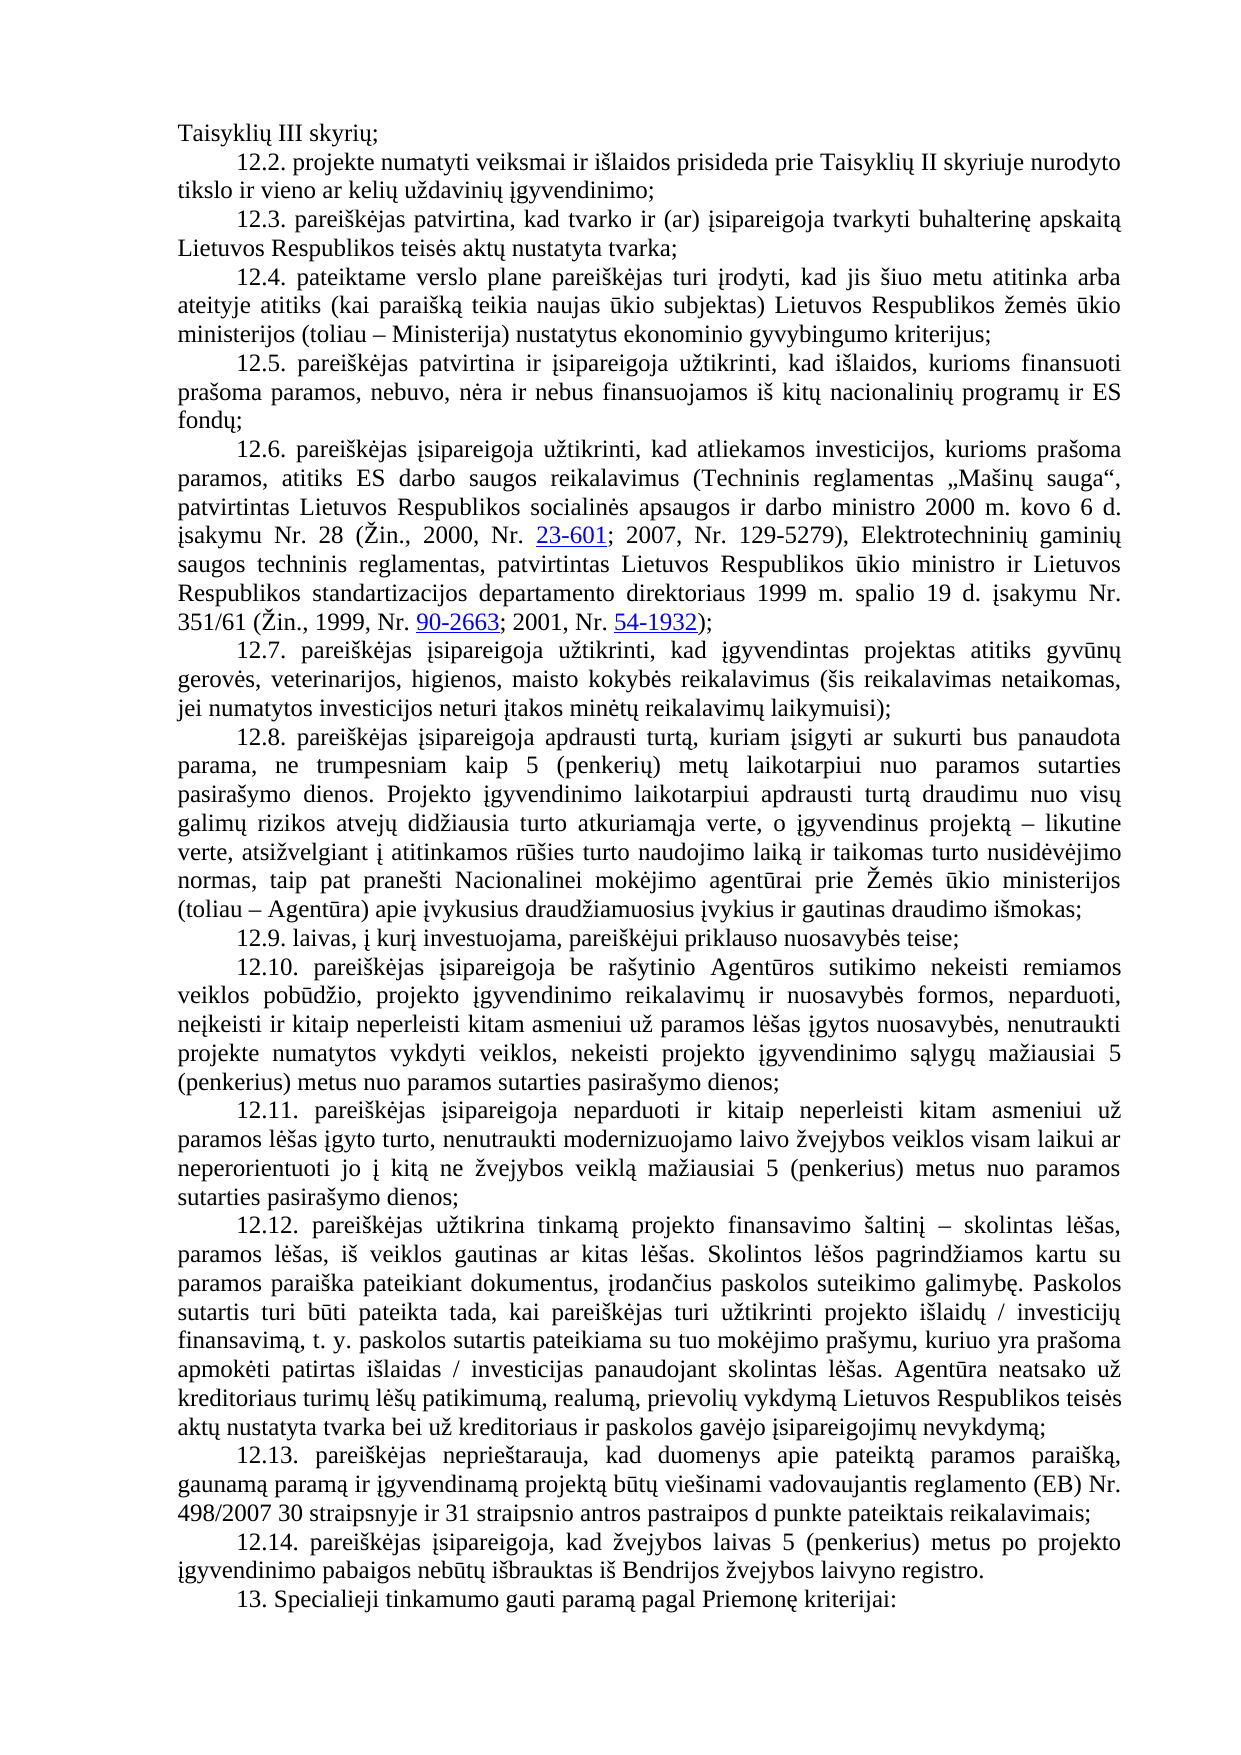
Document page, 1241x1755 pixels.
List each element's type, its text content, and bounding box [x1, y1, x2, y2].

text 12.9. laivas, į kurį investuojama, pareiškėjui priklauso nuosavybės teise; [177, 923, 1122, 952]
text 12.6. pareiškėjas įsipareigoja užtikrinti, kad atliekamos investicijos, kurioms prašoma paramos, atitiks ES darbo saugos reikalavimus (Techninis reglamentas „Mašinų sauga“, patvirtintas Lietuvos Respublikos socialinės apsaugos ir darbo ministro 2000 m. kovo 6 d. įsakymu Nr. 28 (Žin., 2000, Nr. 23-601; 2007, Nr. 129-5279), Elektrotechninių gaminių saugos techninis reglamentas, patvirtintas Lietuvos Respublikos ūkio ministro ir Lietuvos Respublikos standartizacijos departamento direktoriaus 1999 m. spalio 19 d. įsakymu Nr. 351/61 (Žin., 1999, Nr. 90-2663; 2001, Nr. 54-1932); [177, 434, 1122, 636]
text 12.12. pareiškėjas užtikrina tinkamą projekto finansavimo šaltinį – skolintas lėšas, paramos lėšas, iš veiklos gautinas ar kitas lėšas. Skolintos lėšos pagrindžiamos kartu su paramos paraiška pateikiant dokumentus, įrodančius paskolos suteikimo galimybę. Paskolos sutartis turi būti pateikta tada, kai pareiškėjas turi užtikrinti projekto išlaidų / investicijų finansavimą, t. y. paskolos sutartis pateikiama su tuo mokėjimo prašymu, kuriuo yra prašoma apmokėti patirtas išlaidas / investicijas panaudojant skolintas lėšas. Agentūra neatsako už kreditoriaus turimų lėšų patikimumą, realumą, prievolių vykdymą Lietuvos Respublikos teisės aktų nustatyta tvarka bei už kreditoriaus ir paskolos gavėjo įsipareigojimų nevykdymą; [177, 1211, 1122, 1441]
text 12.4. pateiktame verslo plane pareiškėjas turi įrodyti, kad jis šiuo metu atitinka arba ateityje atitiks (kai paraišką teikia naujas ūkio subjektas) Lietuvos Respublikos žemės ūkio ministerijos (toliau – Ministerija) nustatytus ekonominio gyvybingumo kriterijus; [177, 262, 1122, 348]
text 12.14. pareiškėjas įsipareigoja, kad žvejybos laivas 5 (penkerius) metus po projekto įgyvendinimo pabaigos nebūtų išbrauktas iš Bendrijos žvejybos laivyno registro. [177, 1527, 1122, 1584]
text 12.8. pareiškėjas įsipareigoja apdrausti turtą, kuriam įsigyti ar sukurti bus panaudota parama, ne trumpesniam kaip 5 (penkerių) metų laikotarpiui nuo paramos sutarties pasirašymo dienos. Projekto įgyvendinimo laikotarpiui apdrausti turtą draudimu nuo visų galimų rizikos atvejų didžiausia turto atkuriamąja verte, o įgyvendinus projektą – likutine verte, atsižvelgiant į atitinkamos rūšies turto naudojimo laiką ir taikomas turto nusidėvėjimo normas, taip pat pranešti Nacionalinei mokėjimo agentūrai prie Žemės ūkio ministerijos (toliau – Agentūra) apie įvykusius draudžiamuosius įvykius ir gautinas draudimo išmokas; [177, 722, 1122, 923]
text Taisyklių III skyrių; [177, 118, 1122, 147]
text 12.2. projekte numatyti veiksmai ir išlaidos prisideda prie Taisyklių II skyriuje nurodyto tikslo ir vieno ar kelių uždavinių įgyvendinimo; [177, 147, 1122, 204]
text 12.3. pareiškėjas patvirtina, kad tvarko ir (ar) įsipareigoja tvarkyti buhalterinę apskaitą Lietuvos Respublikos teisės aktų nustatyta tvarka; [177, 204, 1122, 262]
text 12.5. pareiškėjas patvirtina ir įsipareigoja užtikrinti, kad išlaidos, kurioms finansuoti prašoma paramos, nebuvo, nėra ir nebus finansuojamos iš kitų nacionalinių programų ir ES fondų; [177, 348, 1122, 434]
text 12.11. pareiškėjas įsipareigoja neparduoti ir kitaip neperleisti kitam asmeniui už paramos lėšas įgyto turto, nenutraukti modernizuojamo laivo žvejybos veiklos visam laikui ar neperorientuoti jo į kitą ne žvejybos veiklą mažiausiai 5 (penkerius) metus nuo paramos sutarties pasirašymo dienos; [177, 1096, 1122, 1211]
text 13. Specialieji tinkamumo gauti paramą pagal Priemonę kriterijai: [177, 1584, 1122, 1613]
text 12.7. pareiškėjas įsipareigoja užtikrinti, kad įgyvendintas projektas atitiks gyvūnų gerovės, veterinarijos, higienos, maisto kokybės reikalavimus (šis reikalavimas netaikomas, jei numatytos investicijos neturi įtakos minėtų reikalavimų laikymuisi); [177, 636, 1122, 722]
text 12.10. pareiškėjas įsipareigoja be rašytinio Agentūros sutikimo nekeisti remiamos veiklos pobūdžio, projekto įgyvendinimo reikalavimų ir nuosavybės formos, neparduoti, neįkeisti ir kitaip neperleisti kitam asmeniui už paramos lėšas įgytos nuosavybės, nenutraukti projekte numatytos vykdyti veiklos, nekeisti projekto įgyvendinimo sąlygų mažiausiai 5 (penkerius) metus nuo paramos sutarties pasirašymo dienos; [177, 952, 1122, 1096]
text 12.13. pareiškėjas neprieštarauja, kad duomenys apie pateiktą paramos paraišką, gaunamą paramą ir įgyvendinamą projektą būtų viešinami vadovaujantis reglamento (EB) Nr. 498/2007 30 straipsnyje ir 31 straipsnio antros pastraipos d punkte pateiktais reikalavimais; [177, 1441, 1122, 1527]
